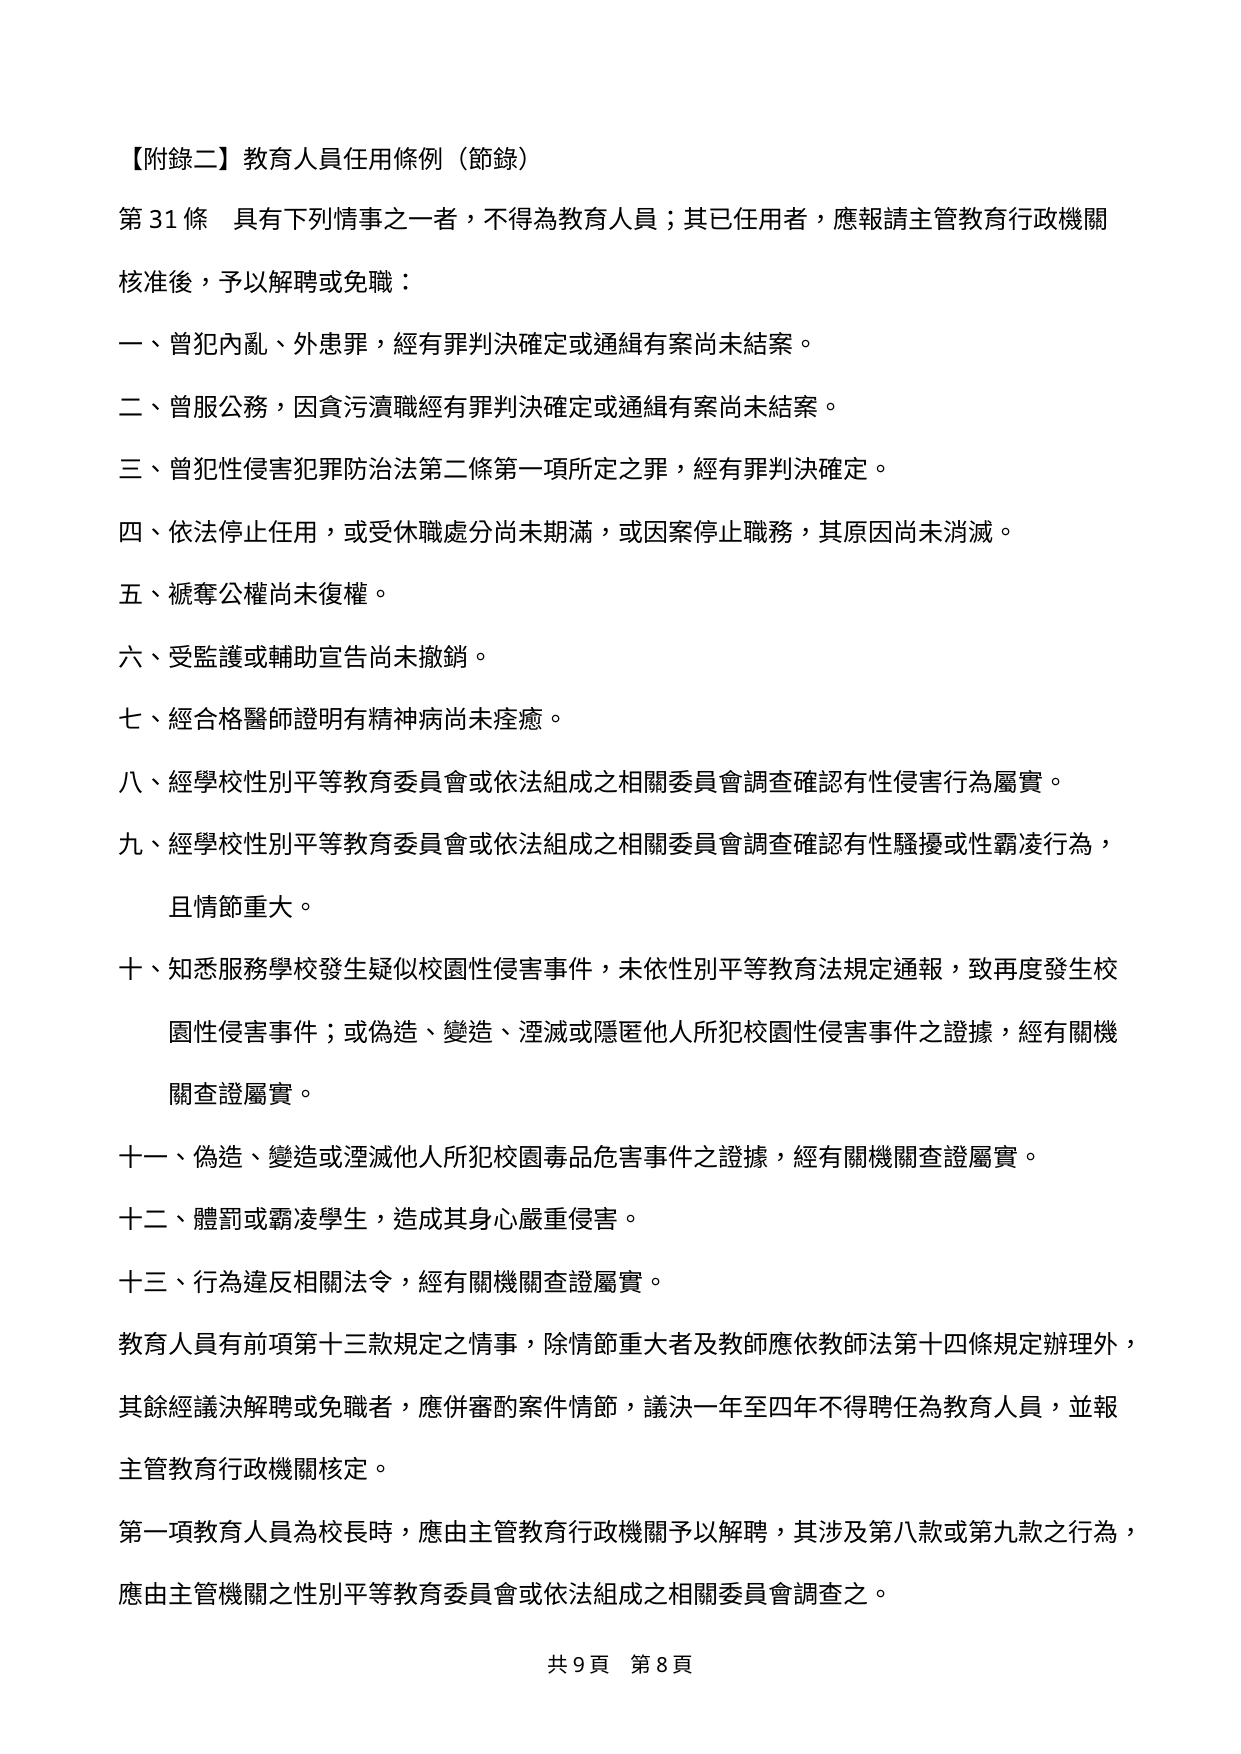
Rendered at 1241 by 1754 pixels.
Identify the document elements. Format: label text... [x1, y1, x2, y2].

text 十一、偽造、變造或湮滅他人所犯校園毒品危害事件之證據，經有關機關查證屬實。 [118, 1114, 1122, 1176]
text 第31條 具有下列情事之一者，不得為教育人員；其已任用者，應報請主管教育行政機關核准後，予以解聘或免職： [118, 176, 1122, 301]
text 二、曾服公務，因貪污瀆職經有罪判決確定或通緝有案尚未結案。 [118, 364, 1122, 426]
text 一、曾犯內亂、外患罪，經有罪判決確定或通緝有案尚未結案。 [118, 301, 1122, 364]
text 五、褫奪公權尚未復權。 [118, 551, 1122, 614]
text 六、受監護或輔助宣告尚未撤銷。 [118, 614, 1122, 676]
text 十二、體罰或霸凌學生，造成其身心嚴重侵害。 [118, 1176, 1122, 1239]
text 教育人員有前項第十三款規定之情事，除情節重大者及教師應依教師法第十四條規定辦理外，其餘經議決解聘或免職者，應併審酌案件情節，議決一年至四年不得聘任為教育人員，並報主管教育行政機關核定。 [118, 1301, 1122, 1489]
text 十、知悉服務學校發生疑似校園性侵害事件，未依性別平等教育法規定通報，致再度發生校園性侵害事件；或偽造、變造、湮滅或隱匿他人所犯校園性侵害事件之證據，經有關機關查證屬實。 [118, 926, 1122, 1114]
text 九、經學校性別平等教育委員會或依法組成之相關委員會調查確認有性騷擾或性霸凌行為，且情節重大。 [118, 801, 1122, 926]
text 八、經學校性別平等教育委員會或依法組成之相關委員會調查確認有性侵害行為屬實。 [118, 739, 1122, 801]
text 七、經合格醫師證明有精神病尚未痊癒。 [118, 676, 1122, 739]
text 【附錄二】教育人員任用條例（節錄） [118, 135, 1122, 176]
text 四、依法停止任用，或受休職處分尚未期滿，或因案停止職務，其原因尚未消滅。 [118, 489, 1122, 551]
text 第一項教育人員為校長時，應由主管教育行政機關予以解聘，其涉及第八款或第九款之行為，應由主管機關之性別平等教育委員會或依法組成之相關委員會調查之。 [118, 1489, 1122, 1614]
text 十三、行為違反相關法令，經有關機關查證屬實。 [118, 1239, 1122, 1301]
text 三、曾犯性侵害犯罪防治法第二條第一項所定之罪，經有罪判決確定。 [118, 426, 1122, 489]
